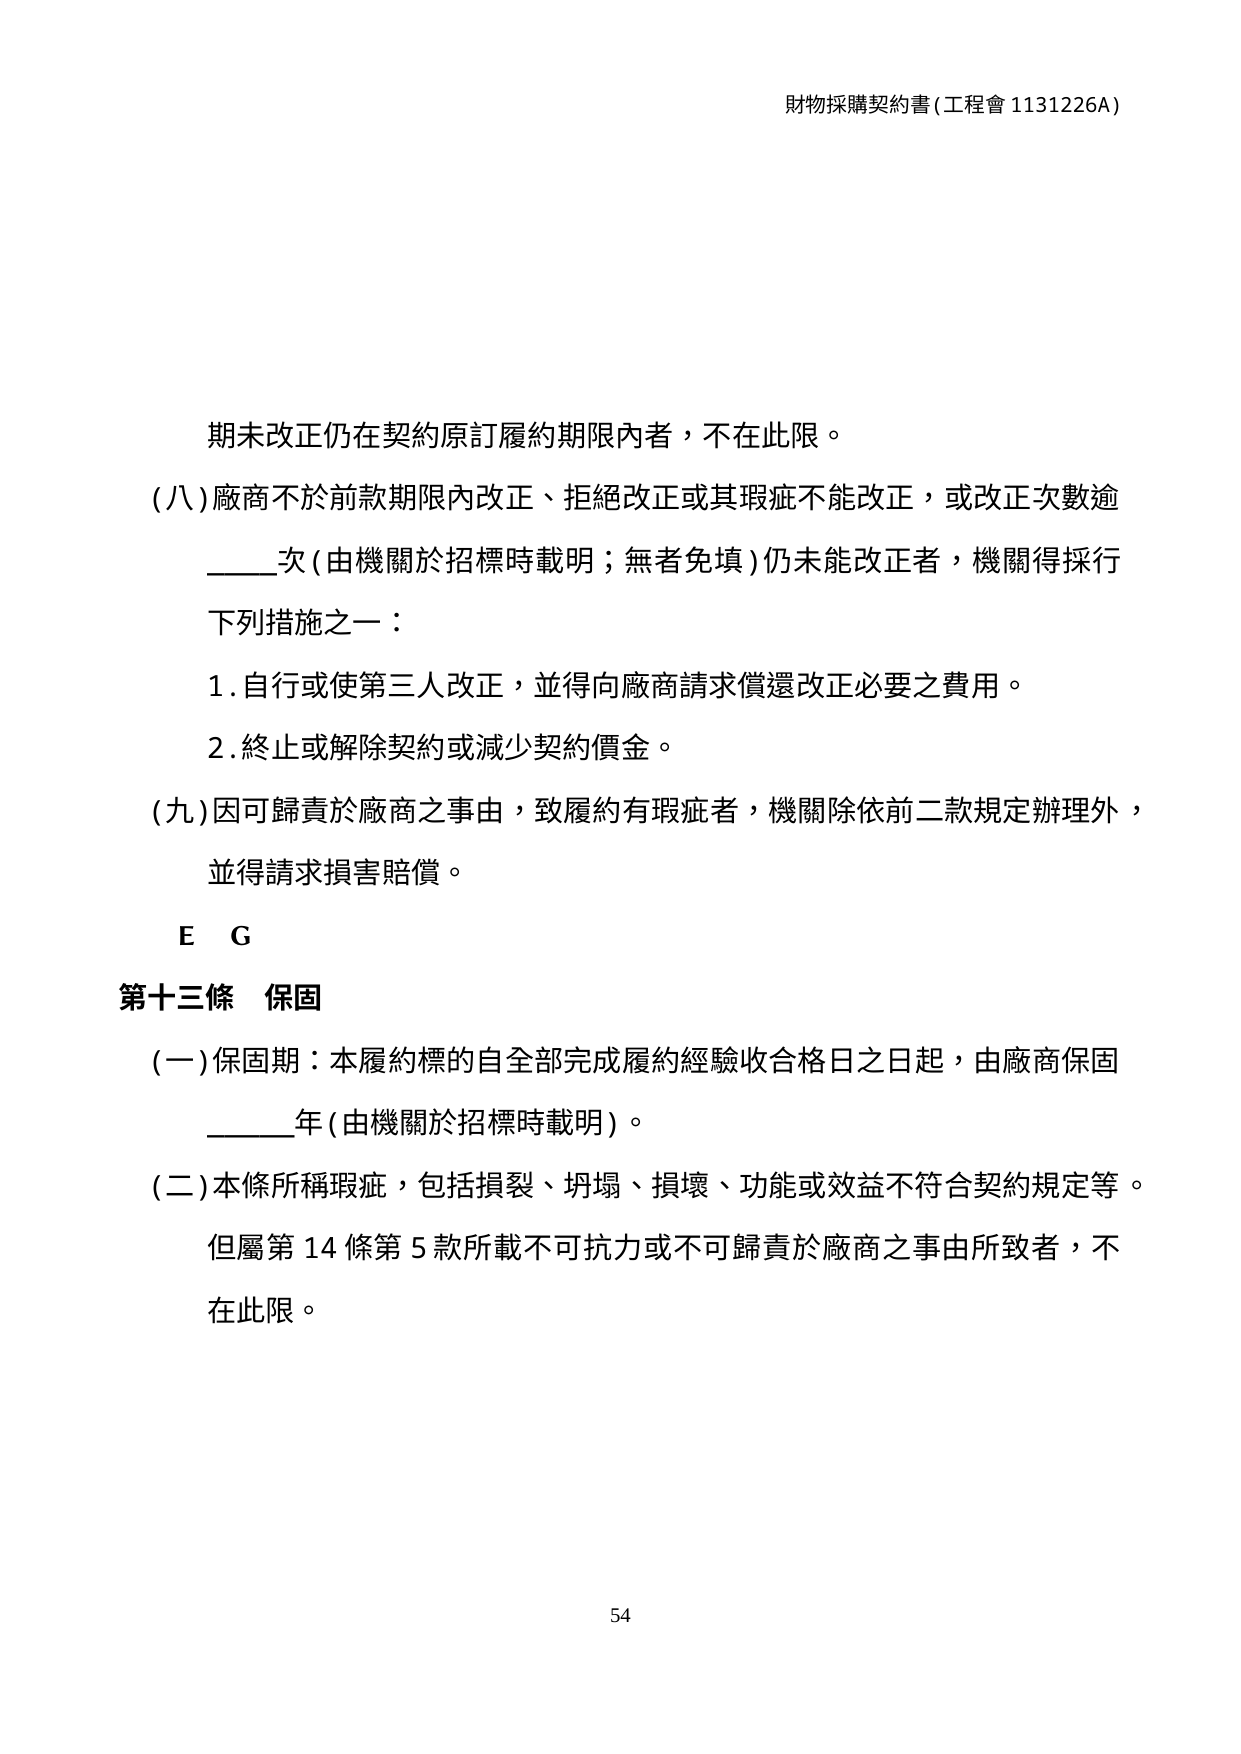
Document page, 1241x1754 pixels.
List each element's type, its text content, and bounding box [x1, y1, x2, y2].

text (九)因可歸責於廠商之事由，致履約有瑕疵者，機關除依前二款規定辦理外，並得請求損害賠償。 [148, 767, 1122, 892]
text 第十三條 保固 [118, 954, 1122, 1017]
text (二)本條所稱瑕疵，包括損裂、坍塌、損壞、功能或效益不符合契約規定等。但屬第14條第5款所載不可抗力或不可歸責於廠商之事由所致者，不在此限。 [148, 1142, 1122, 1329]
text   [177, 892, 1122, 954]
text 2.終止或解除契約或減少契約價金。 [207, 704, 1116, 767]
text 1.自行或使第三人改正，並得向廠商請求償還改正必要之費用。 [207, 642, 1116, 704]
text 期未改正仍在契約原訂履約期限內者，不在此限。 [148, 392, 1122, 454]
text (八)廠商不於前款期限內改正、拒絕改正或其瑕疵不能改正，或改正次數逾____次(由機關於招標時載明；無者免填)仍未能改正者，機關得採行下列措施之一： [148, 454, 1122, 642]
text (一)保固期：本履約標的自全部完成履約經驗收合格日之日起，由廠商保固_____年(由機關於招標時載明)。 [148, 1017, 1122, 1142]
